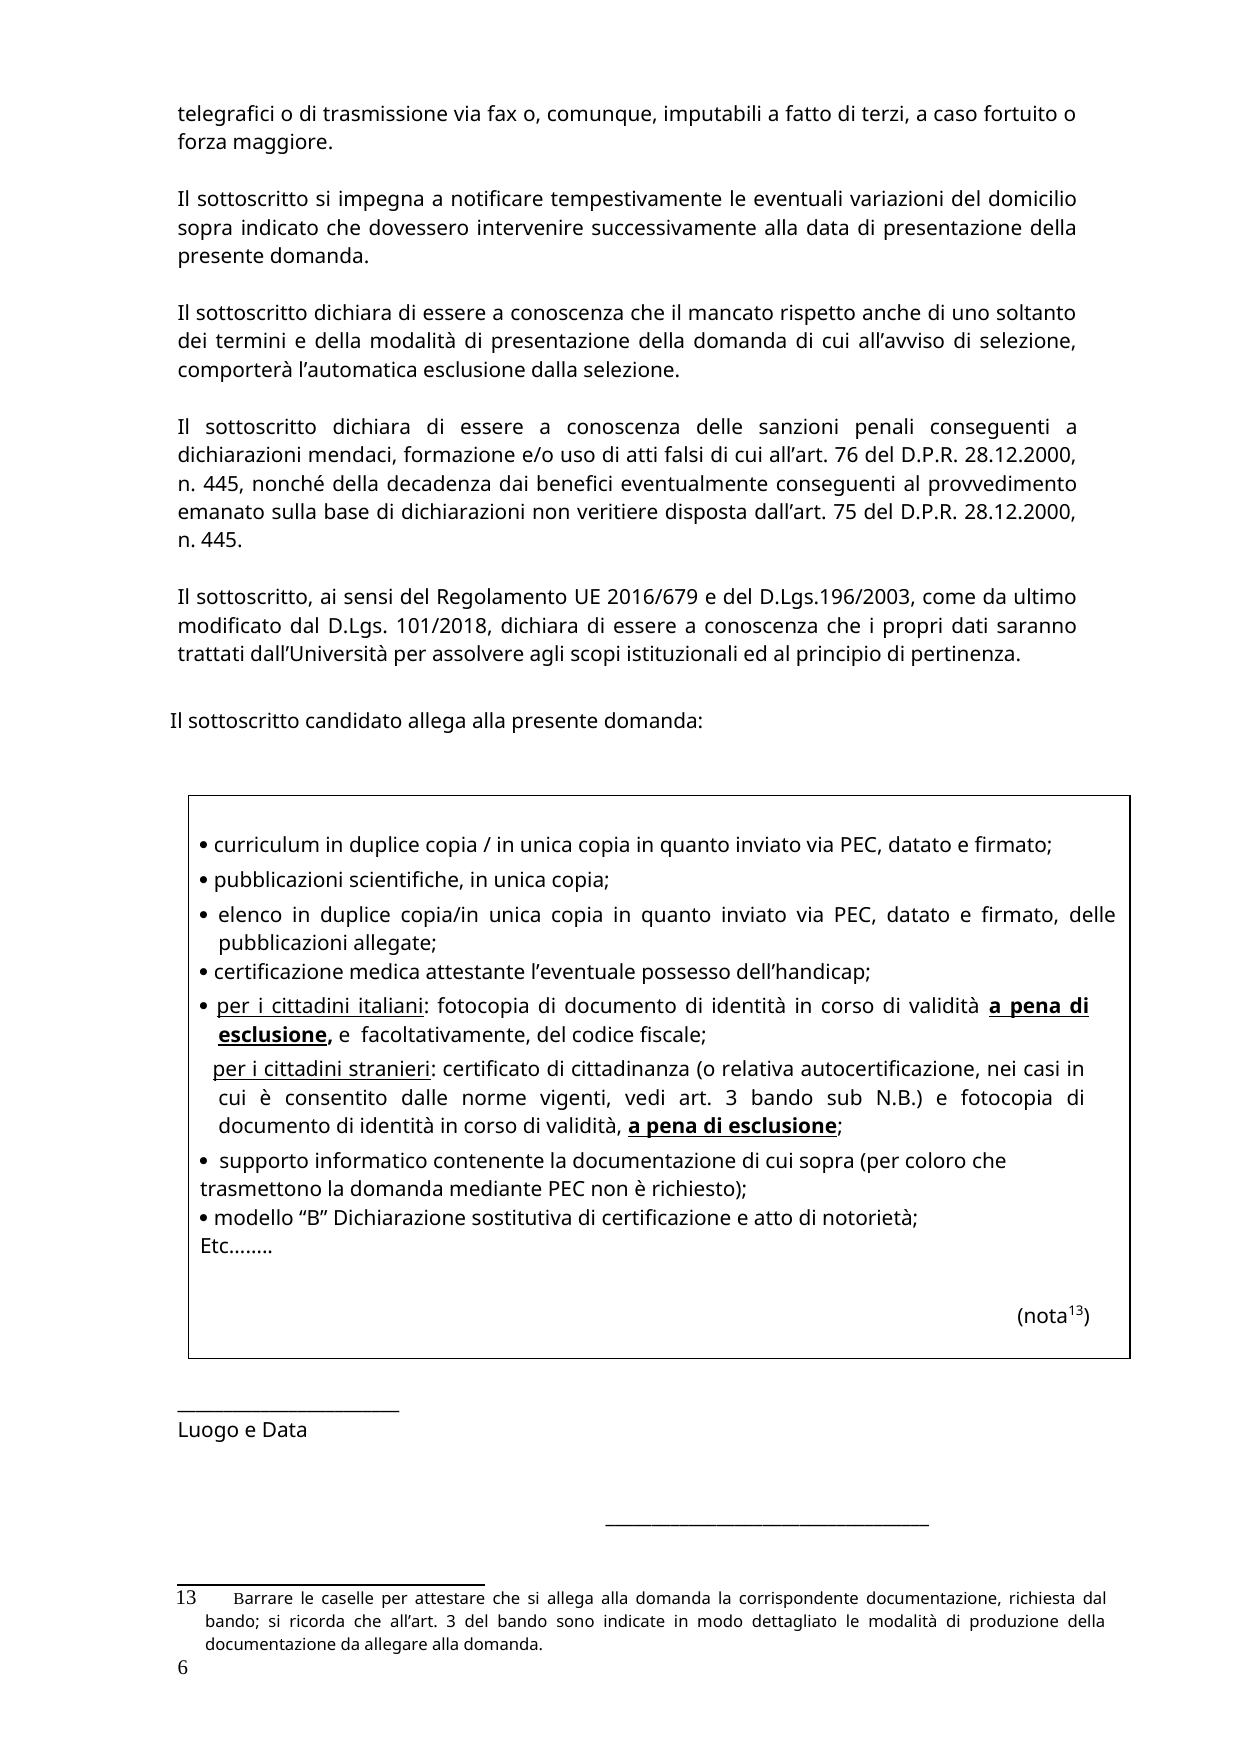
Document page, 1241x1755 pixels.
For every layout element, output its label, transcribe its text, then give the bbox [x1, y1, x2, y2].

text Il sottoscritto si impegna a notificare tempestivamente le eventuali variazioni del domicilio sopra indicato che dovessero intervenire successivamente alla data di presentazione della presente domanda. [177, 184, 1078, 270]
text Luogo e Data [177, 1416, 1078, 1444]
text Il sottoscritto dichiara di essere a conoscenza che il mancato rispetto anche di uno soltanto dei termini e della modalità di presentazione della domanda di cui all’avviso di selezione, comporterà l’automatica esclusione dalla selezione. [177, 298, 1078, 383]
table_header  curriculum in duplice copia / in unica copia in quanto inviato via PEC, datato e firmato;  pubblicazioni scientifiche, in unica copia;  elenco in duplice copia/in unica copia in quanto inviato via PEC, datato e firmato, delle pubblicazioni allegate;  certificazione medica attestante l’eventuale possesso dell’handicap;  per i cittadini italiani: fotocopia di documento di identità in corso di validità a pena di esclusione, e facoltativamente, del codice fiscale; per i cittadini stranieri: certificato di cittadinanza (o relativa autocertificazione, nei casi in cui è consentito dalle norme vigenti, vedi art. 3 bando sub N.B.) e fotocopia di documento di identità in corso di validità, a pena di esclusione;  supporto informatico contenente la documentazione di cui sopra (per coloro che trasmettono la domanda mediante PEC non è richiesto);  modello “B” Dichiarazione sostitutiva di certificazione e atto di notorietà; Etc…….. (nota) [189, 796, 1129, 1358]
text Il sottoscritto, ai sensi del Regolamento UE 2016/679 e del D.Lgs.196/2003, come da ultimo modificato dal D.Lgs. 101/2018, dichiara di essere a conoscenza che i propri dati saranno trattati dall’Università per assolvere agli scopi istituzionali ed al principio di pertinenza. [177, 582, 1078, 668]
text Il sottoscritto dichiara di essere a conoscenza delle sanzioni penali conseguenti a dichiarazioni mendaci, formazione e/o uso di atti falsi di cui all’art. 76 del D.P.R. 28.12.2000, n. 445, nonché della decadenza dai benefici eventualmente conseguenti al provvedimento emanato sulla base di dichiarazioni non veritiere disposta dall’art. 75 del D.P.R. 28.12.2000, n. 445. [177, 412, 1078, 554]
text ________________________ [177, 1387, 1078, 1416]
text Il sottoscritto candidato allega alla presente domanda: [170, 707, 1142, 735]
text telegrafici o di trasmissione via fax o, comunque, imputabili a fatto di terzi, a caso fortuito o forza maggiore. [177, 99, 1078, 156]
text ___________________________________ [177, 1501, 1078, 1529]
